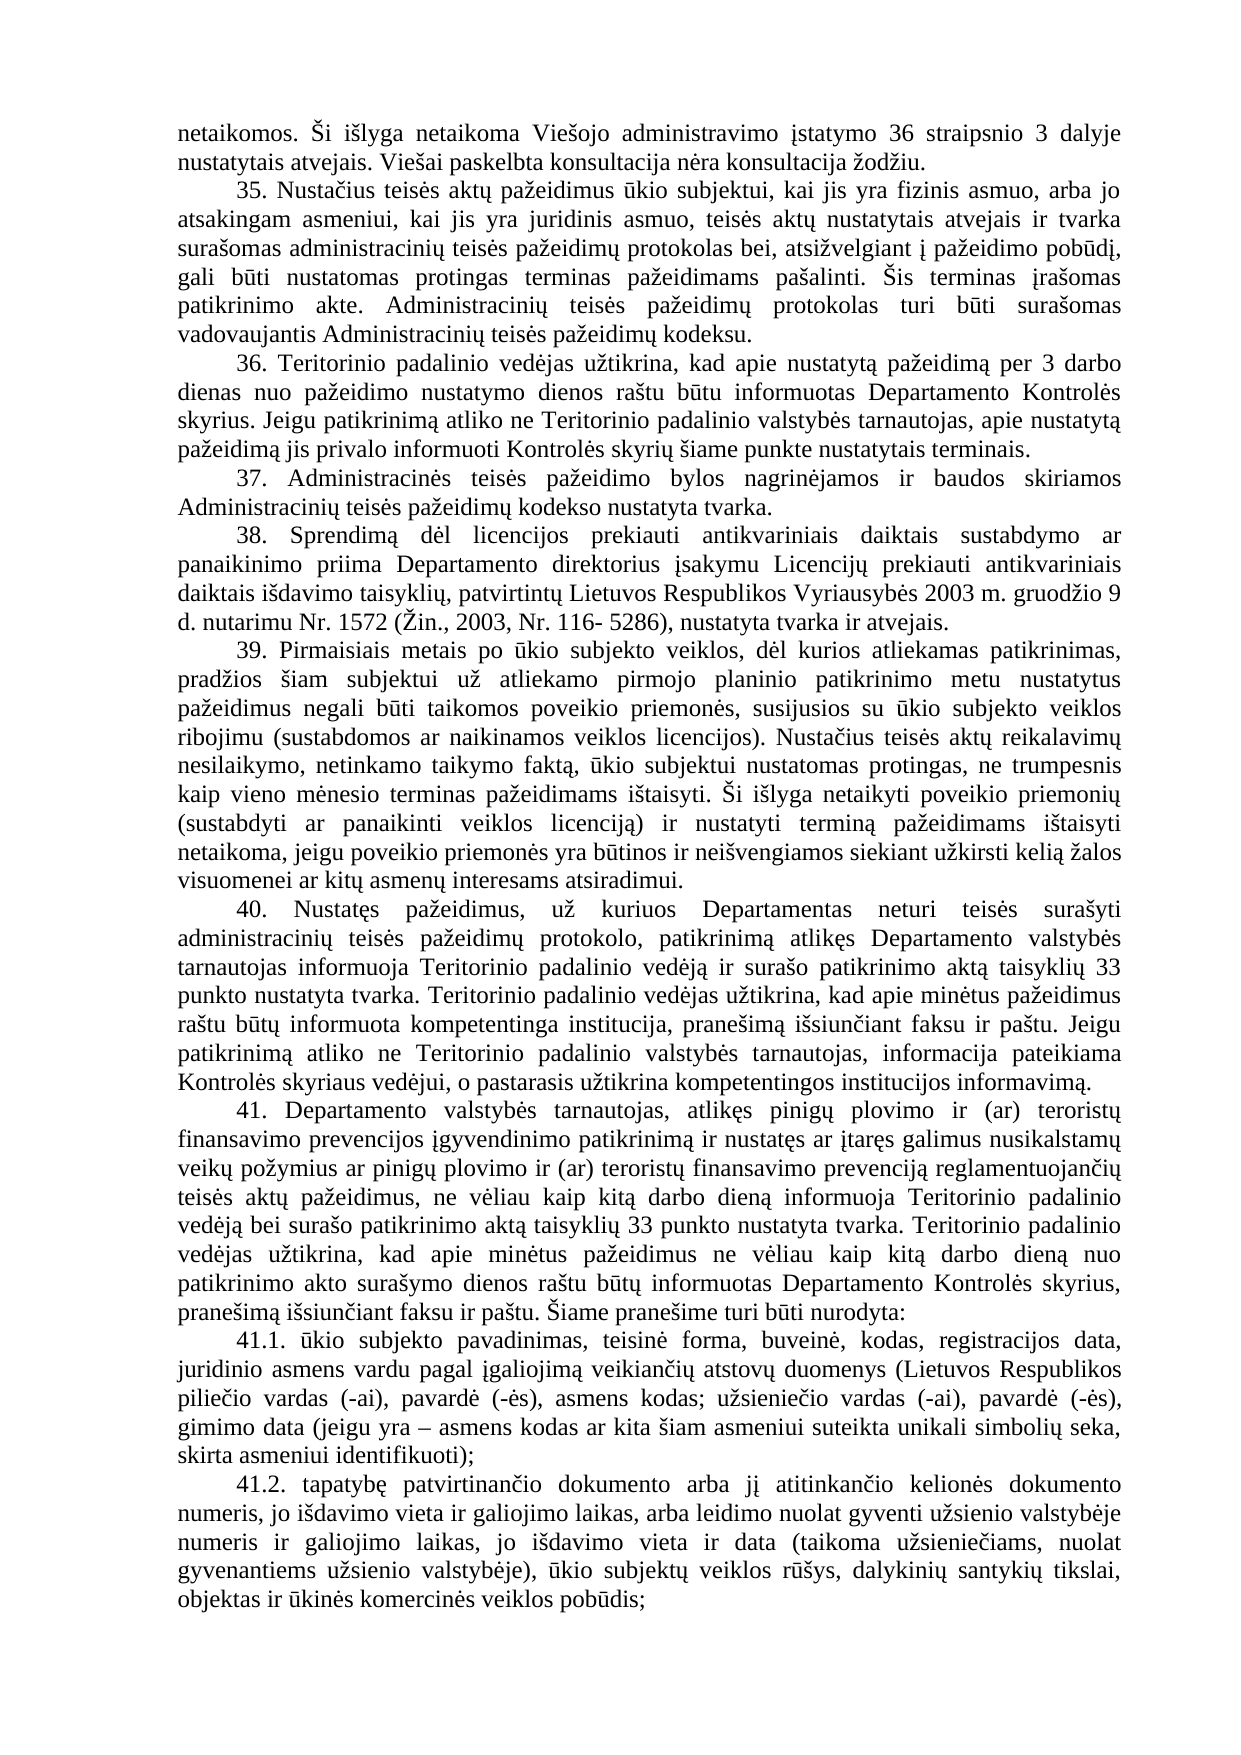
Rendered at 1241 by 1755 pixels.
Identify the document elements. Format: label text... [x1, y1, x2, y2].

text 36. Teritorinio padalinio vedėjas užtikrina, kad apie nustatytą pažeidimą per 3 darbo dienas nuo pažeidimo nustatymo dienos raštu būtu informuotas Departamento Kontrolės skyrius. Jeigu patikrinimą atliko ne Teritorinio padalinio valstybės tarnautojas, apie nustatytą pažeidimą jis privalo informuoti Kontrolės skyrių šiame punkte nustatytais terminais. [177, 348, 1122, 463]
text 37. Administracinės teisės pažeidimo bylos nagrinėjamos ir baudos skiriamos Administracinių teisės pažeidimų kodekso nustatyta tvarka. [177, 463, 1122, 521]
text 39. Pirmaisiais metais po ūkio subjekto veiklos, dėl kurios atliekamas patikrinimas, pradžios šiam subjektui už atliekamo pirmojo planinio patikrinimo metu nustatytus pažeidimus negali būti taikomos poveikio priemonės, susijusios su ūkio subjekto veiklos ribojimu (sustabdomos ar naikinamos veiklos licencijos). Nustačius teisės aktų reikalavimų nesilaikymo, netinkamo taikymo faktą, ūkio subjektui nustatomas protingas, ne trumpesnis kaip vieno mėnesio terminas pažeidimams ištaisyti. Ši išlyga netaikyti poveikio priemonių (sustabdyti ar panaikinti veiklos licenciją) ir nustatyti terminą pažeidimams ištaisyti netaikoma, jeigu poveikio priemonės yra būtinos ir neišvengiamos siekiant užkirsti kelią žalos visuomenei ar kitų asmenų interesams atsiradimui. [177, 636, 1122, 894]
text 35. Nustačius teisės aktų pažeidimus ūkio subjektui, kai jis yra fizinis asmuo, arba jo atsakingam asmeniui, kai jis yra juridinis asmuo, teisės aktų nustatytais atvejais ir tvarka surašomas administracinių teisės pažeidimų protokolas bei, atsižvelgiant į pažeidimo pobūdį, gali būti nustatomas protingas terminas pažeidimams pašalinti. Šis terminas įrašomas patikrinimo akte. Administracinių teisės pažeidimų protokolas turi būti surašomas vadovaujantis Administracinių teisės pažeidimų kodeksu. [177, 176, 1122, 348]
text 41. Departamento valstybės tarnautojas, atlikęs pinigų plovimo ir (ar) teroristų finansavimo prevencijos įgyvendinimo patikrinimą ir nustatęs ar įtaręs galimus nusikalstamų veikų požymius ar pinigų plovimo ir (ar) teroristų finansavimo prevenciją reglamentuojančių teisės aktų pažeidimus, ne vėliau kaip kitą darbo dieną informuoja Teritorinio padalinio vedėją bei surašo patikrinimo aktą taisyklių 33 punkto nustatyta tvarka. Teritorinio padalinio vedėjas užtikrina, kad apie minėtus pažeidimus ne vėliau kaip kitą darbo dieną nuo patikrinimo akto surašymo dienos raštu būtų informuotas Departamento Kontrolės skyrius, pranešimą išsiunčiant faksu ir paštu. Šiame pranešime turi būti nurodyta: [177, 1096, 1122, 1326]
text 41.1. ūkio subjekto pavadinimas, teisinė forma, buveinė, kodas, registracijos data, juridinio asmens vardu pagal įgaliojimą veikiančių atstovų duomenys (Lietuvos Respublikos piliečio vardas (-ai), pavardė (-ės), asmens kodas; užsieniečio vardas (-ai), pavardė (-ės), gimimo data (jeigu yra – asmens kodas ar kita šiam asmeniui suteikta unikali simbolių seka, skirta asmeniui identifikuoti); [177, 1326, 1122, 1469]
text 41.2. tapatybę patvirtinančio dokumento arba jį atitinkančio kelionės dokumento numeris, jo išdavimo vieta ir galiojimo laikas, arba leidimo nuolat gyventi užsienio valstybėje numeris ir galiojimo laikas, jo išdavimo vieta ir data (taikoma užsieniečiams, nuolat gyvenantiems užsienio valstybėje), ūkio subjektų veiklos rūšys, dalykinių santykių tikslai, objektas ir ūkinės komercinės veiklos pobūdis; [177, 1469, 1122, 1613]
text 40. Nustatęs pažeidimus, už kuriuos Departamentas neturi teisės surašyti administracinių teisės pažeidimų protokolo, patikrinimą atlikęs Departamento valstybės tarnautojas informuoja Teritorinio padalinio vedėją ir surašo patikrinimo aktą taisyklių 33 punkto nustatyta tvarka. Teritorinio padalinio vedėjas užtikrina, kad apie minėtus pažeidimus raštu būtų informuota kompetentinga institucija, pranešimą išsiunčiant faksu ir paštu. Jeigu patikrinimą atliko ne Teritorinio padalinio valstybės tarnautojas, informacija pateikiama Kontrolės skyriaus vedėjui, o pastarasis užtikrina kompetentingos institucijos informavimą. [177, 894, 1122, 1096]
text 38. Sprendimą dėl licencijos prekiauti antikvariniais daiktais sustabdymo ar panaikinimo priima Departamento direktorius įsakymu Licencijų prekiauti antikvariniais daiktais išdavimo taisyklių, patvirtintų Lietuvos Respublikos Vyriausybės 2003 m. gruodžio 9 d. nutarimu Nr. 1572 (Žin., 2003, Nr. 116- 5286), nustatyta tvarka ir atvejais. [177, 521, 1122, 636]
text netaikomos. Ši išlyga netaikoma Viešojo administravimo įstatymo 36 straipsnio 3 dalyje nustatytais atvejais. Viešai paskelbta konsultacija nėra konsultacija žodžiu. [177, 118, 1122, 176]
